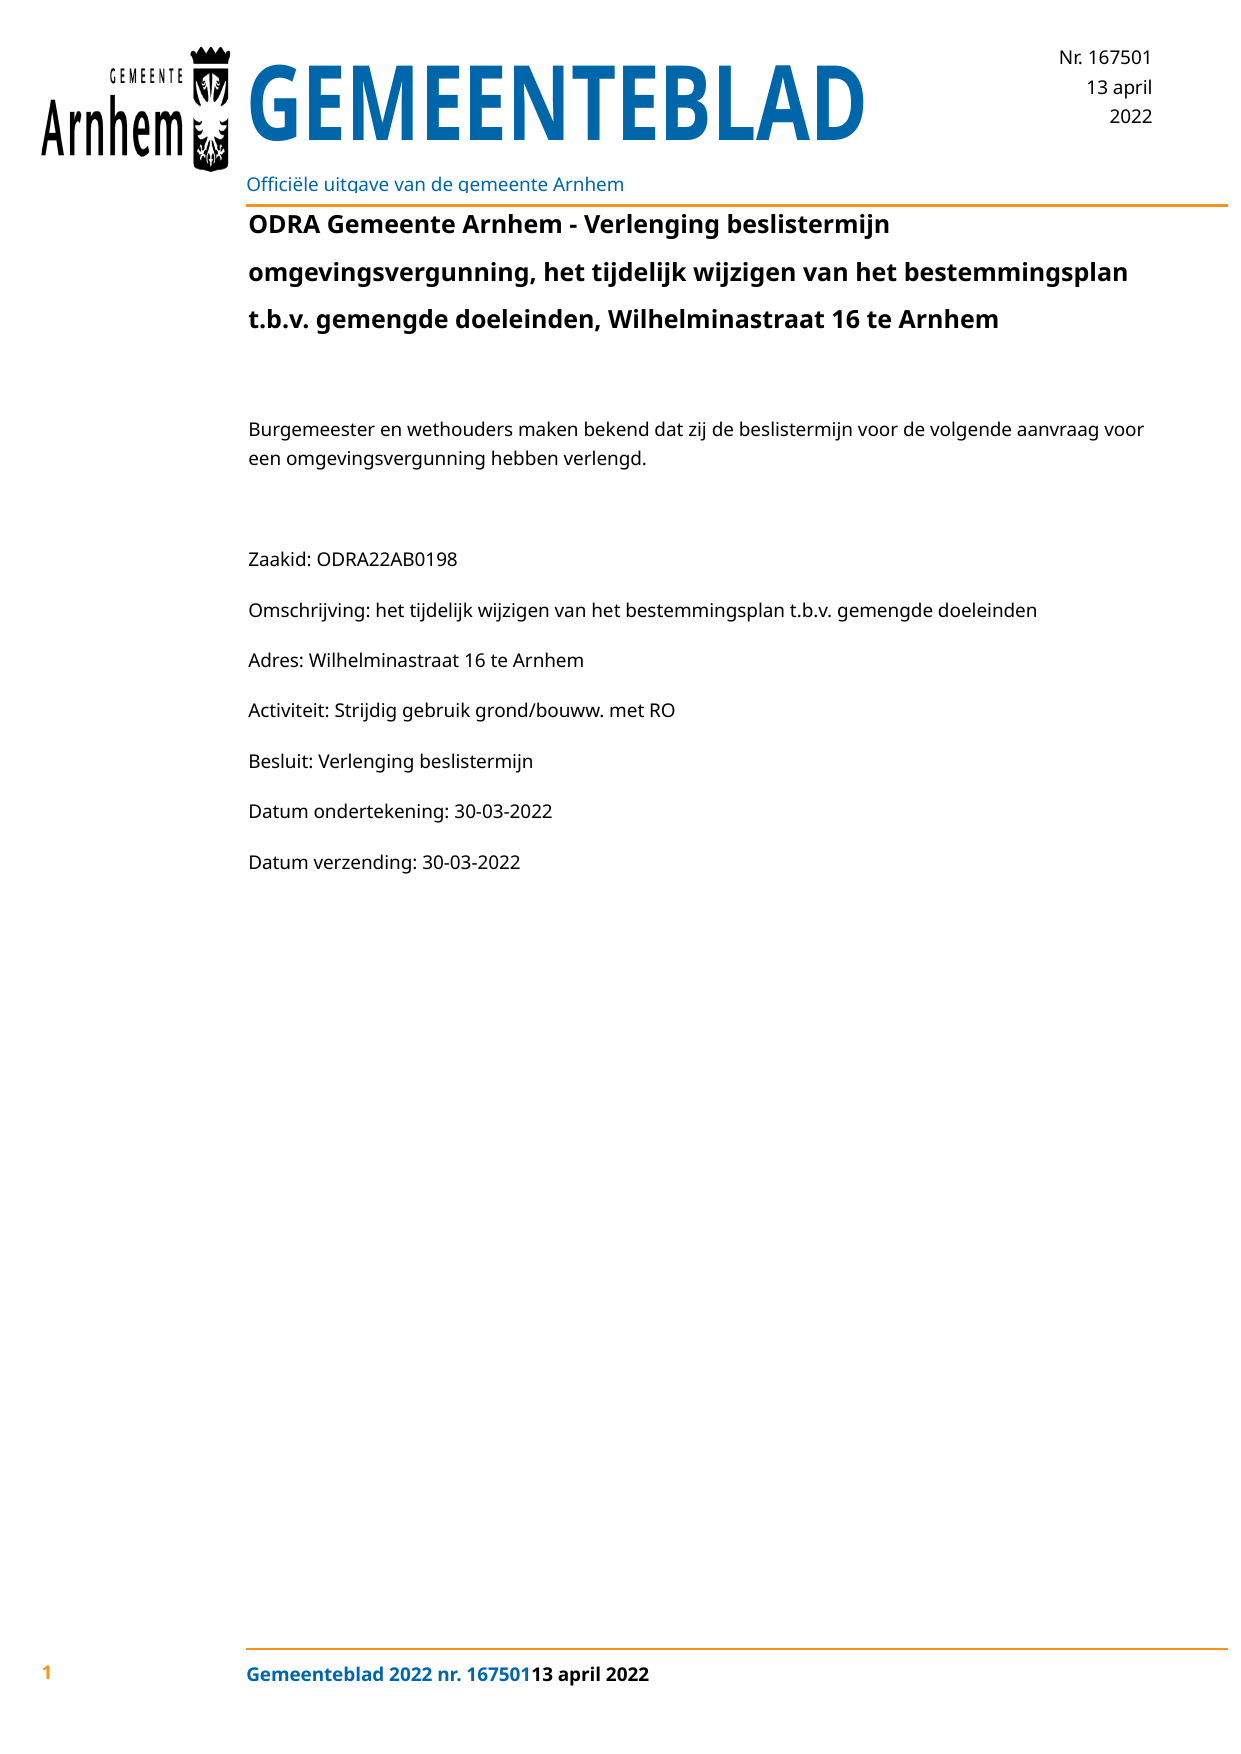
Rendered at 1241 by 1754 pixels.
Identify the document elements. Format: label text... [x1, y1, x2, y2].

text Omschrijving: het tijdelijk wijzigen van het bestemmingsplan t.b.v. gemengde doeleinden [248, 597, 1152, 622]
text Datum ondertekening: 30-03-2022 [248, 798, 1152, 824]
picture [41, 47, 231, 172]
text Adres: Wilhelminastraat 16 te Arnhem [248, 647, 1152, 673]
text Burgemeester en wethouders maken bekend dat zij de beslistermijn voor de volgende aanvraag voor een omgevingsvergunning hebben verlengd. [248, 416, 1152, 471]
text Besluit: Verlenging beslistermijn [248, 748, 1152, 774]
text Activiteit: Strijdig gebruik grond/bouww. met RO [248, 698, 1152, 723]
text Datum verzending: 30-03-2022 [248, 849, 1152, 874]
text ODRA Gemeente Arnhem - Verlenging beslistermijn omgevingsvergunning, het tijdelijk wijzigen van het bestemmingsplan t.b.v. gemengde doeleinden, Wilhelminastraat 16 te Arnhem [248, 207, 1152, 336]
text Zaakid: ODRA22AB0198 [248, 546, 1152, 572]
